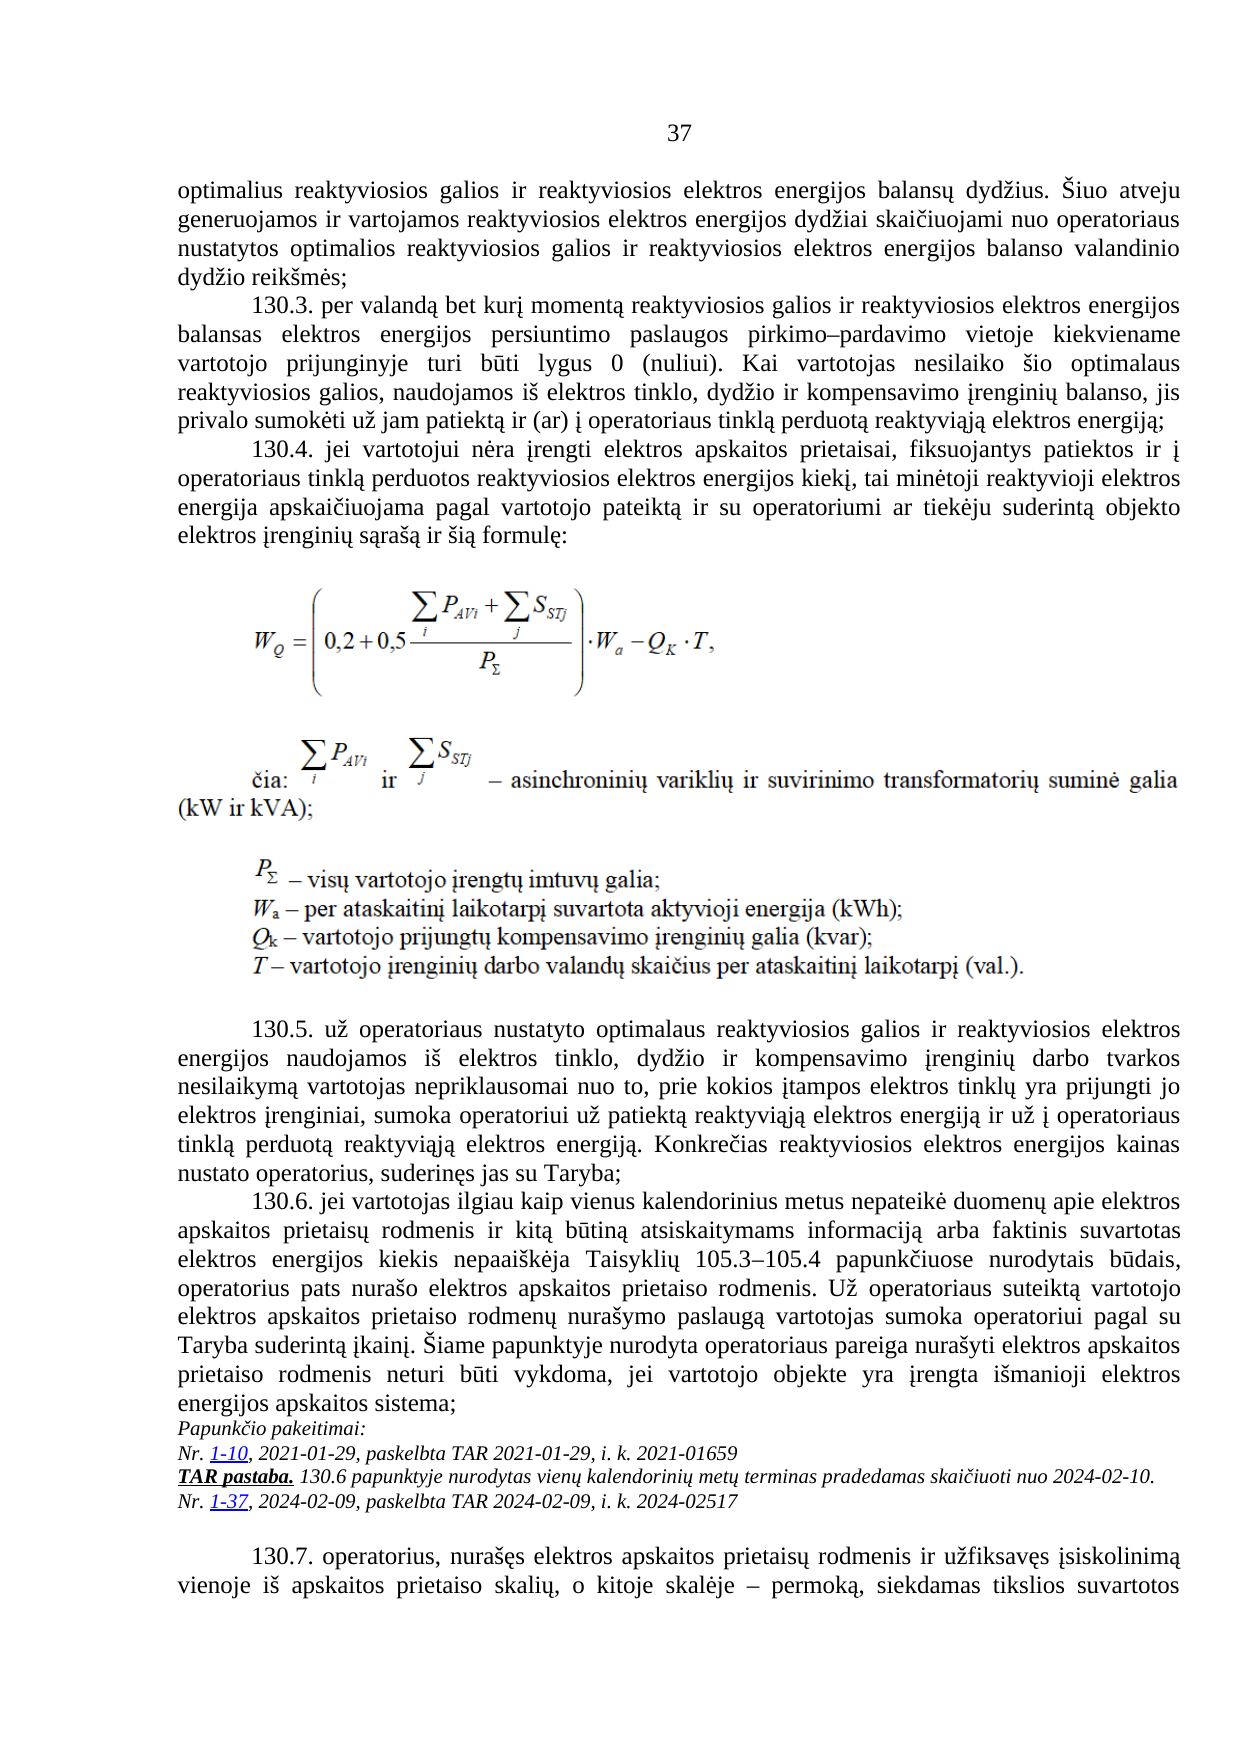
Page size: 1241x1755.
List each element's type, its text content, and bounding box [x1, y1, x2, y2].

text optimalius reaktyviosios galios ir reaktyviosios elektros energijos balansų dydžius. Šiuo atveju generuojamos ir vartojamos reaktyviosios elektros energijos dydžiai skaičiuojami nuo operatoriaus nustatytos optimalios reaktyviosios galios ir reaktyviosios elektros energijos balanso valandinio dydžio reikšmės; [177, 176, 1181, 291]
text 130.4. jei vartotojui nėra įrengti elektros apskaitos prietaisai, fiksuojantys patiektos ir į operatoriaus tinklą perduotos reaktyviosios elektros energijos kiekį, tai minėtoji reaktyvioji elektros energija apskaičiuojama pagal vartotojo pateiktą ir su operatoriumi ar tiekėju suderintą objekto elektros įrenginių sąrašą ir šią formulę: [177, 434, 1181, 549]
text Papunkčio pakeitimai: [177, 1416, 1181, 1440]
text Nr. 1-37, 2024-02-09, paskelbta TAR 2024-02-09, i. k. 2024-02517 [177, 1488, 1181, 1513]
text 130.5. už operatoriaus nustatyto optimalaus reaktyviosios galios ir reaktyviosios elektros energijos naudojamos iš elektros tinklo, dydžio ir kompensavimo įrenginių darbo tvarkos nesilaikymą vartotojas nepriklausomai nuo to, prie kokios įtampos elektros tinklų yra prijungti jo elektros įrenginiai, sumoka operatoriui už patiektą reaktyviąją elektros energiją ir už į operatoriaus tinklą perduotą reaktyviąją elektros energiją. Konkrečias reaktyviosios elektros energijos kainas nustato operatorius, suderinęs jas su Taryba; [177, 1014, 1181, 1186]
text Nr. 1-10, 2021-01-29, paskelbta TAR 2021-01-29, i. k. 2021-01659 [177, 1440, 1181, 1464]
text 130.3. per valandą bet kurį momentą reaktyviosios galios ir reaktyviosios elektros energijos balansas elektros energijos persiuntimo paslaugos pirkimo–pardavimo vietoje kiekviename vartotojo prijunginyje turi būti lygus 0 (nuliui). Kai vartotojas nesilaiko šio optimalaus reaktyviosios galios, naudojamos iš elektros tinklo, dydžio ir kompensavimo įrenginių balanso, jis privalo sumokėti už jam patiektą ir (ar) į operatoriaus tinklą perduotą reaktyviąją elektros energiją; [177, 291, 1181, 434]
text 130.7. operatorius, nurašęs elektros apskaitos prietaisų rodmenis ir užfiksavęs įsiskolinimą vienoje iš apskaitos prietaiso skalių, o kitoje skalėje – permoką, siekdamas tikslios suvartotos [177, 1541, 1181, 1599]
text TAR pastaba. 130.6 papunktyje nurodytas vienų kalendorinių metų terminas pradedamas skaičiuoti nuo 2024-02-10. [177, 1464, 1181, 1488]
text 130.6. jei vartotojas ilgiau kaip vienus kalendorinius metus nepateikė duomenų apie elektros apskaitos prietaisų rodmenis ir kitą būtiną atsiskaitymams informaciją arba faktinis suvartotas elektros energijos kiekis nepaaiškėja Taisyklių 105.3–105.4 papunkčiuose nurodytais būdais, operatorius pats nurašo elektros apskaitos prietaiso rodmenis. Už operatoriaus suteiktą vartotojo elektros apskaitos prietaiso rodmenų nurašymo paslaugą vartotojas sumoka operatoriui pagal su Taryba suderintą įkainį. Šiame papunktyje nurodyta operatoriaus pareiga nurašyti elektros apskaitos prietaiso rodmenis neturi būti vykdoma, jei vartotojo objekte yra įrengta išmanioji elektros energijos apskaitos sistema; [177, 1186, 1181, 1416]
